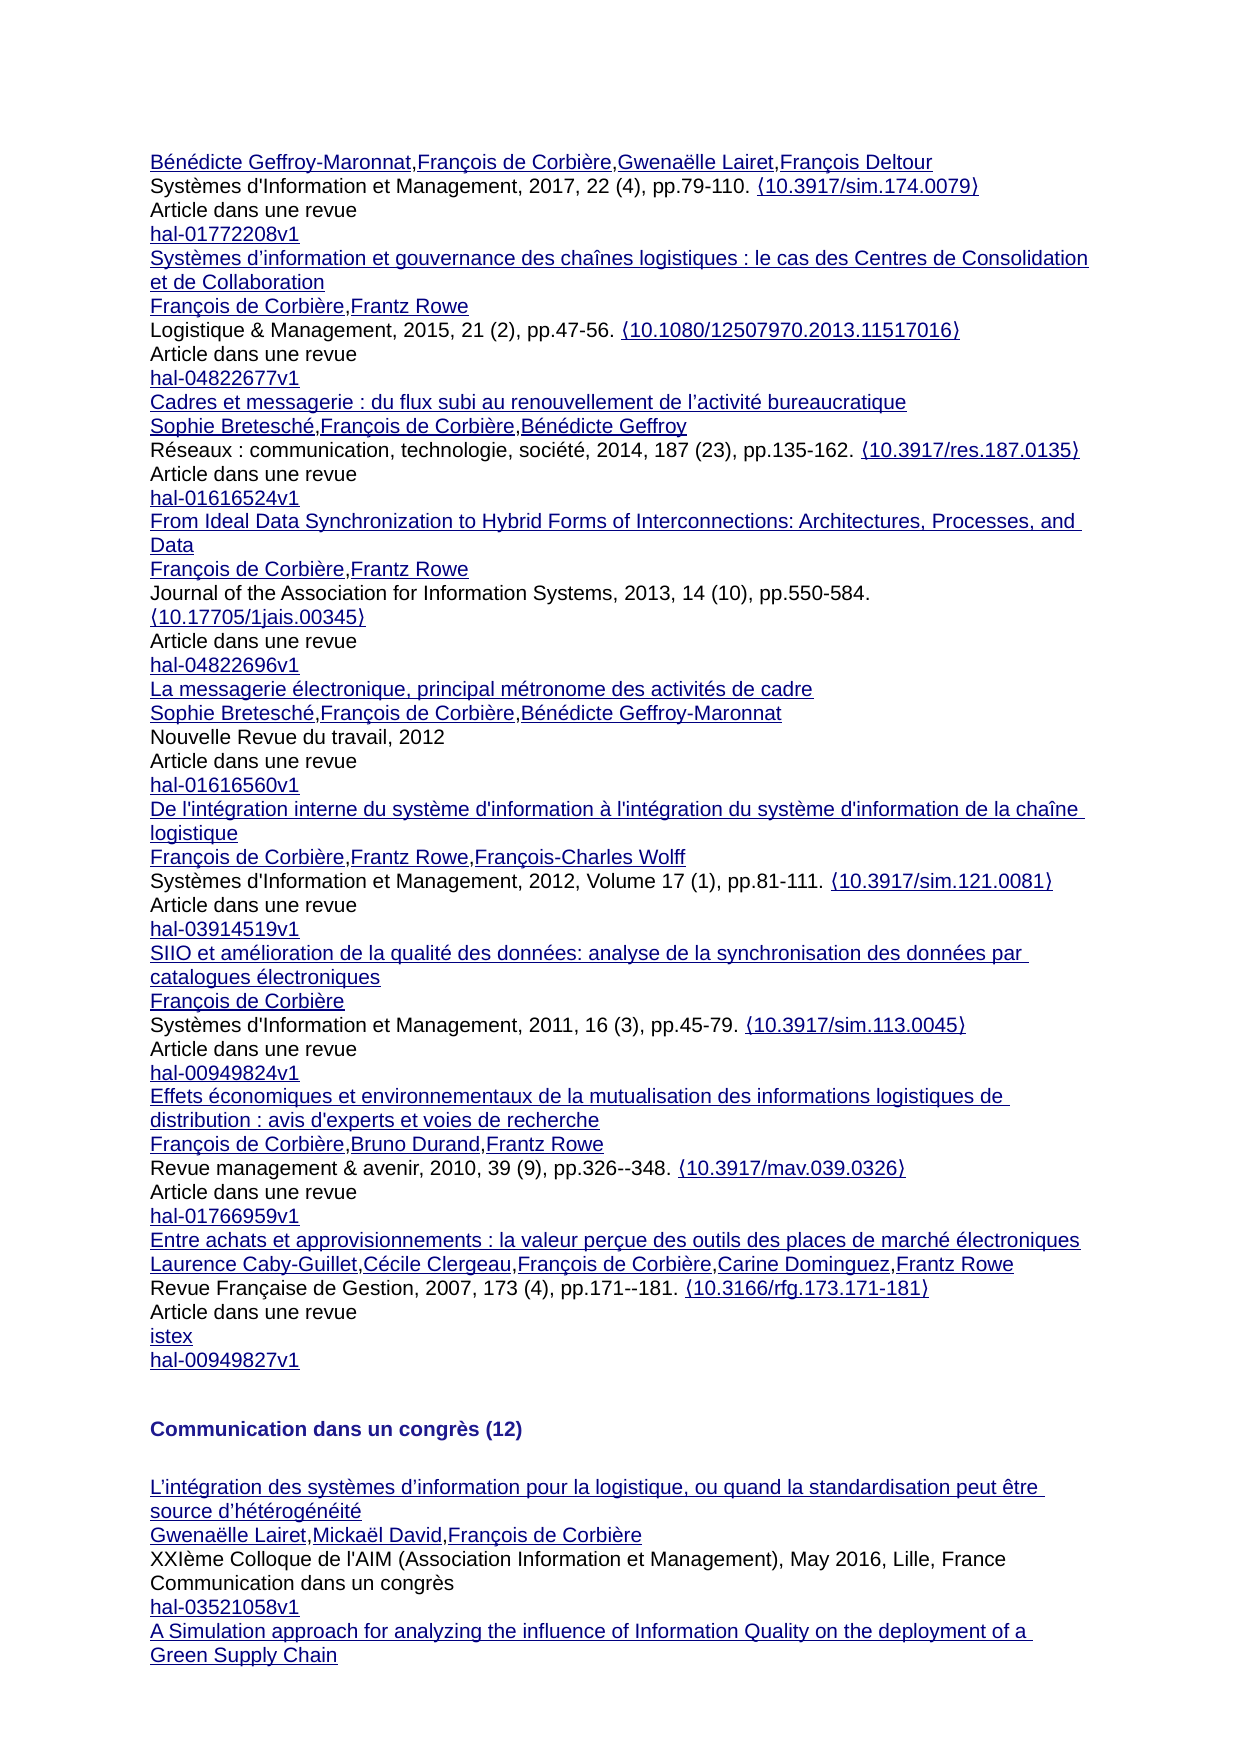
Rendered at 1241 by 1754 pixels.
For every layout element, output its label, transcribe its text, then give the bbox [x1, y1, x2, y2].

subtitle Communication dans un congrès (12) [150, 1417, 1090, 1441]
table_cell Entre achats et approvisionnements : la valeur perçue des outils des places de marché électroniques Laurence Caby-Guillet,Cécile Clergeau,François de Corbière,Carine Dominguez,Frantz Rowe Revue Française de Gestion, 2007, 173 (4), pp.171--181. ⟨10.3166/rfg.173.171-181⟩ Article dans une revue istex hal-00949827v1 [150, 1228, 1090, 1372]
table_cell From Ideal Data Synchronization to Hybrid Forms of Interconnections: Architectures, Processes, and Data François de Corbière,Frantz Rowe Journal of the Association for Information Systems, 2013, 14 (10), pp.550-584. ⟨10.17705/1jais.00345⟩ Article dans une revue hal-04822696v1 [150, 509, 1090, 677]
table_cell De l'intégration interne du système d'information à l'intégration du système d'information de la chaîne logistique François de Corbière,Frantz Rowe,François-Charles Wolff Systèmes d'Information et Management, 2012, Volume 17 (1), pp.81-111. ⟨10.3917/sim.121.0081⟩ Article dans une revue hal-03914519v1 [150, 797, 1090, 941]
table_header L’intégration des systèmes d’information pour la logistique, ou quand la standardisation peut être source d’hétérogénéité Gwenaëlle Lairet,Mickaël David,François de Corbière XXIème Colloque de l'AIM (Association Information et Management), May 2016, Lille, France Communication dans un congrès hal-03521058v1 [150, 1475, 1090, 1619]
table_cell Effets économiques et environnementaux de la mutualisation des informations logistiques de distribution : avis d'experts et voies de recherche François de Corbière,Bruno Durand,Frantz Rowe Revue management & avenir, 2010, 39 (9), pp.326--348. ⟨10.3917/mav.039.0326⟩ Article dans une revue hal-01766959v1 [150, 1084, 1090, 1228]
table_cell SIIO et amélioration de la qualité des données: analyse de la synchronisation des données par catalogues électroniques François de Corbière Systèmes d'Information et Management, 2011, 16 (3), pp.45-79. ⟨10.3917/sim.113.0045⟩ Article dans une revue hal-00949824v1 [150, 941, 1090, 1084]
table_cell A Simulation approach for analyzing the influence of Information Quality on the deployment of a Green Supply Chain [150, 1619, 1090, 1667]
table_cell Bénédicte Geffroy-Maronnat,François de Corbière,Gwenaëlle Lairet,François Deltour Systèmes d'Information et Management, 2017, 22 (4), pp.79-110. ⟨10.3917/sim.174.0079⟩ Article dans une revue hal-01772208v1 [150, 150, 1090, 246]
table_cell Systèmes d’information et gouvernance des chaînes logistiques : le cas des Centres de Consolidation et de Collaboration François de Corbière,Frantz Rowe Logistique & Management, 2015, 21 (2), pp.47-56. ⟨10.1080/12507970.2013.11517016⟩ Article dans une revue hal-04822677v1 [150, 246, 1090, 389]
table_cell Cadres et messagerie : du flux subi au renouvellement de l’activité bureaucratique Sophie Bretesché,François de Corbière,Bénédicte Geffroy Réseaux : communication, technologie, société, 2014, 187 (23), pp.135-162. ⟨10.3917/res.187.0135⟩ Article dans une revue hal-01616524v1 [150, 390, 1090, 509]
table_cell La messagerie électronique, principal métronome des activités de cadre Sophie Bretesché,François de Corbière,Bénédicte Geffroy-Maronnat Nouvelle Revue du travail, 2012 Article dans une revue hal-01616560v1 [150, 677, 1090, 797]
